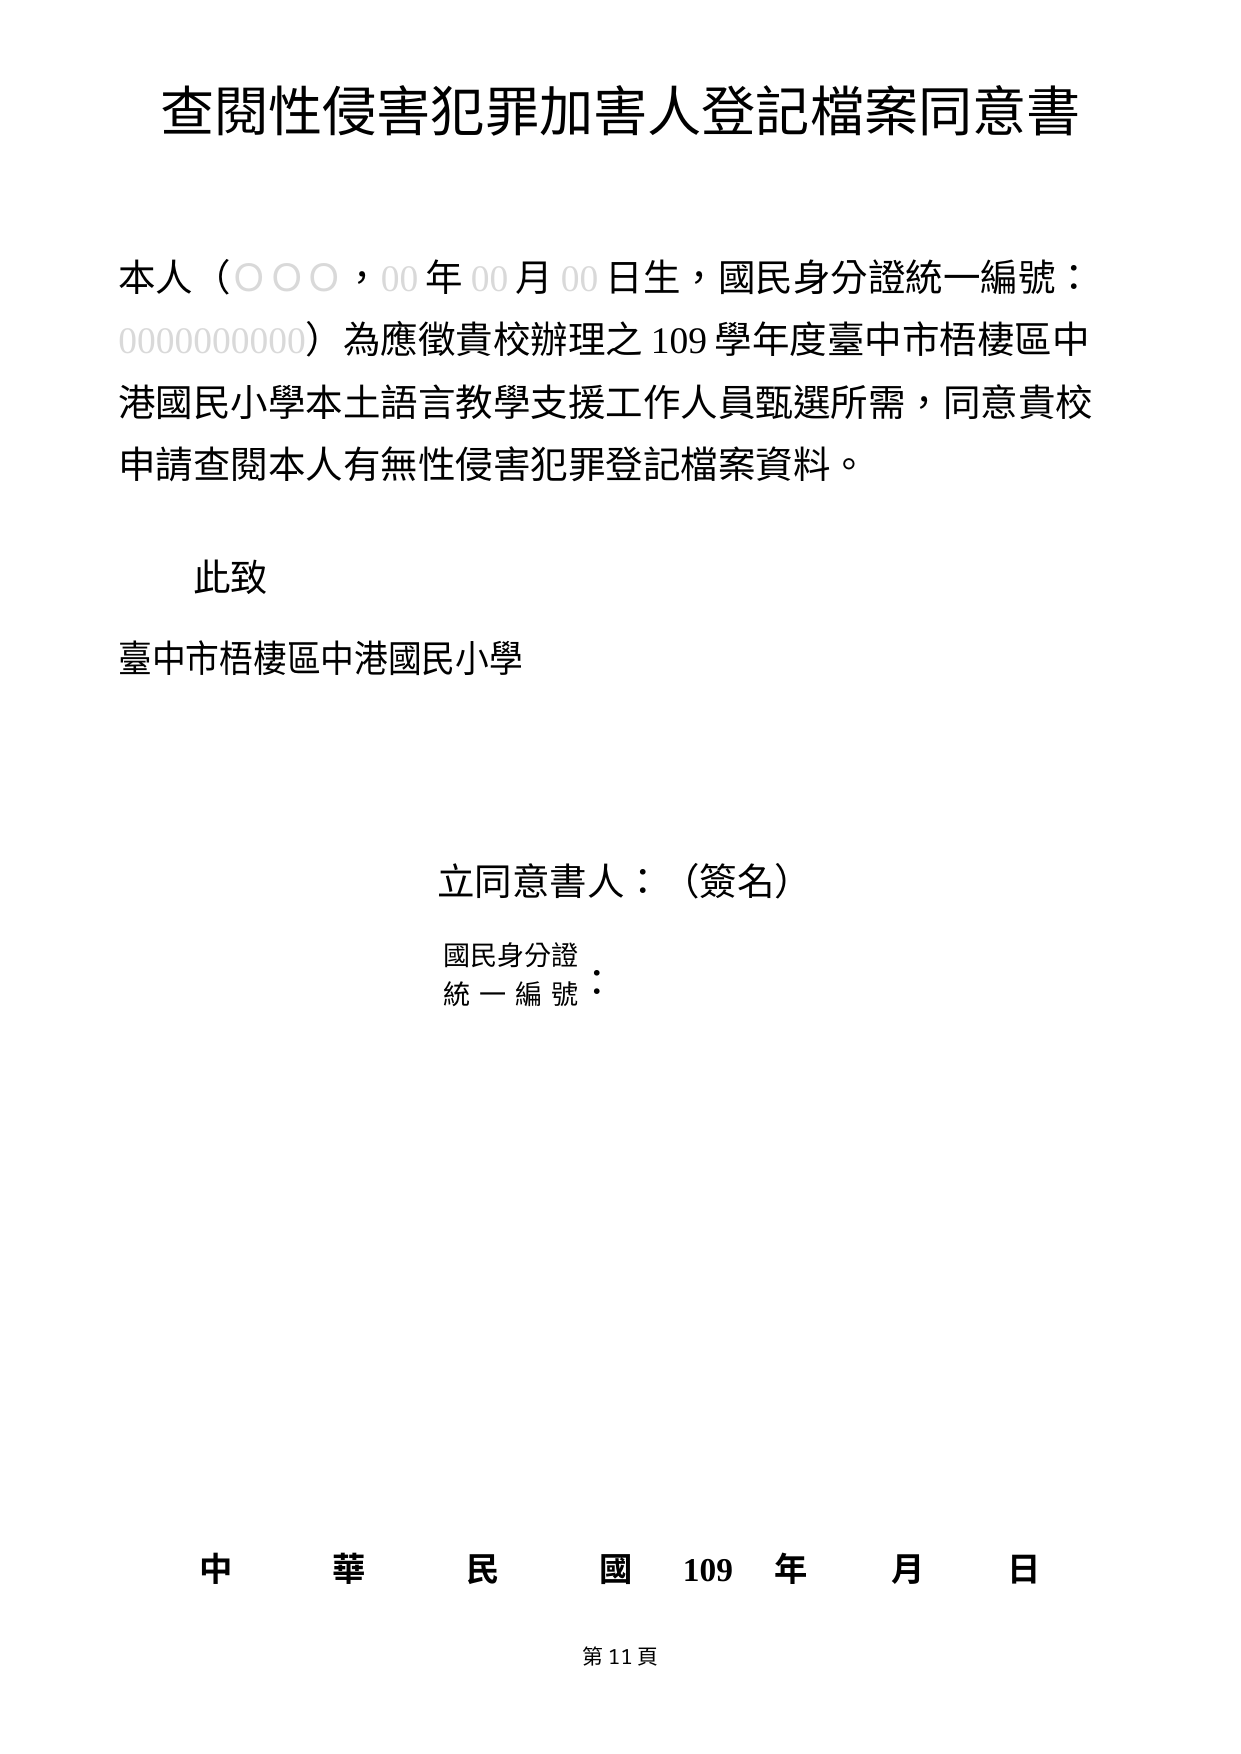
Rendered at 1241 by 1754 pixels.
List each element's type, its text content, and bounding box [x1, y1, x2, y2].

text 立同意書人：（簽名） [118, 837, 1122, 900]
text 國民身分證統一編號： [118, 900, 1122, 1025]
text 此致 [118, 548, 1122, 602]
text 查閱性侵害犯罪加害人登記檔案同意書 [118, 68, 1122, 147]
text 中 華 民 國 109 年 月 日 [118, 1525, 1122, 1587]
text 本人（ＯＯＯ，00年00月00日生，國民身分證統一編號：0000000000）為應徵貴校辦理之109學年度臺中市梧棲區中港國民小學本土語言教學支援工作人員甄選所需，同意貴校申請查閱本人有無性侵害犯罪登記檔案資料。 [118, 233, 1122, 483]
text 臺中市梧棲區中港國民小學 [118, 629, 1122, 683]
